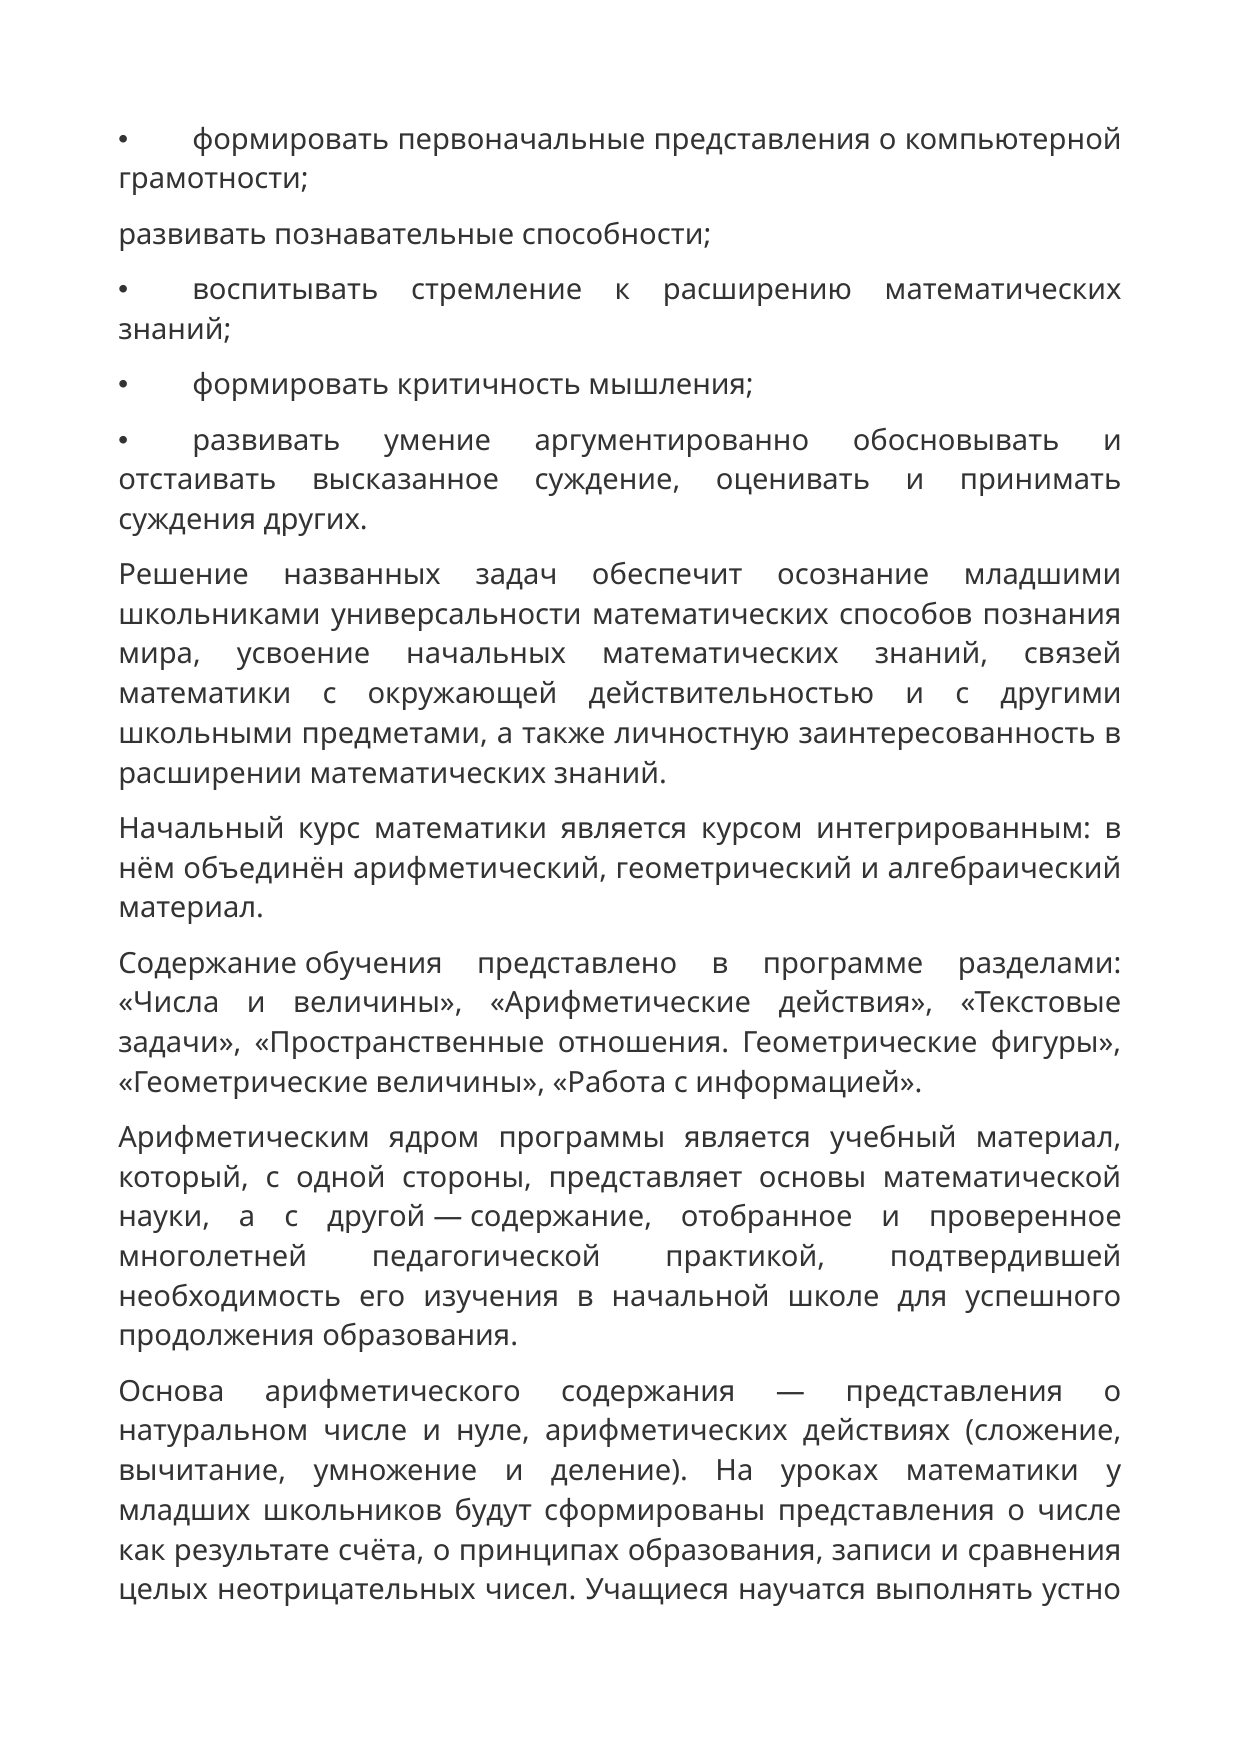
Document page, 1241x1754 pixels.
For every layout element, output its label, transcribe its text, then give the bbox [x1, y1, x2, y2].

text развивать познавательные способности; [118, 213, 1122, 253]
text Решение названных задач обеспечит осознание младшими школьниками универсальности математических способов познания мира, усвоение начальных математических знаний, связей математики с окружающей действительностью и с другими школьными предметами, а также личностную заинтересованность в расширении математических знаний. [118, 553, 1122, 792]
list формировать критичность мышления; [118, 363, 1122, 403]
list формировать первоначальные представления о компьютерной грамотности; [118, 118, 1122, 197]
text Основа арифметического содержания — представления о натуральном числе и нуле, арифметических действиях (сложение, вычитание, умножение и деление). На уроках математики у младших школьников будут сформированы представления о числе как результате счёта, о принципах образования, записи и сравнения целых неотрицательных чисел. Учащиеся научатся выполнять устно [118, 1370, 1122, 1608]
text Арифметическим ядром программы является учебный материал, который, с одной стороны, представляет основы математической науки, а с другой — содержание, отобранное и проверенное многолетней педагогической практикой, подтвердившей необходимость его изучения в начальной школе для успешного продолжения образования. [118, 1116, 1122, 1354]
text Содержание обучения представлено в программе разделами: «Числа и величины», «Арифметические действия», «Текстовые задачи», «Пространственные отношения. Геометрические фигуры», «Геометрические величины», «Работа с информацией». [118, 942, 1122, 1101]
list воспитывать стремление к расширению математических знаний; [118, 268, 1122, 348]
list развивать умение аргументированно обосновывать и отстаивать высказанное суждение, оценивать и принимать суждения других. [118, 419, 1122, 538]
text Начальный курс математики является курсом интегрированным: в нём объединён арифметический, геометрический и алгебраический материал. [118, 807, 1122, 926]
